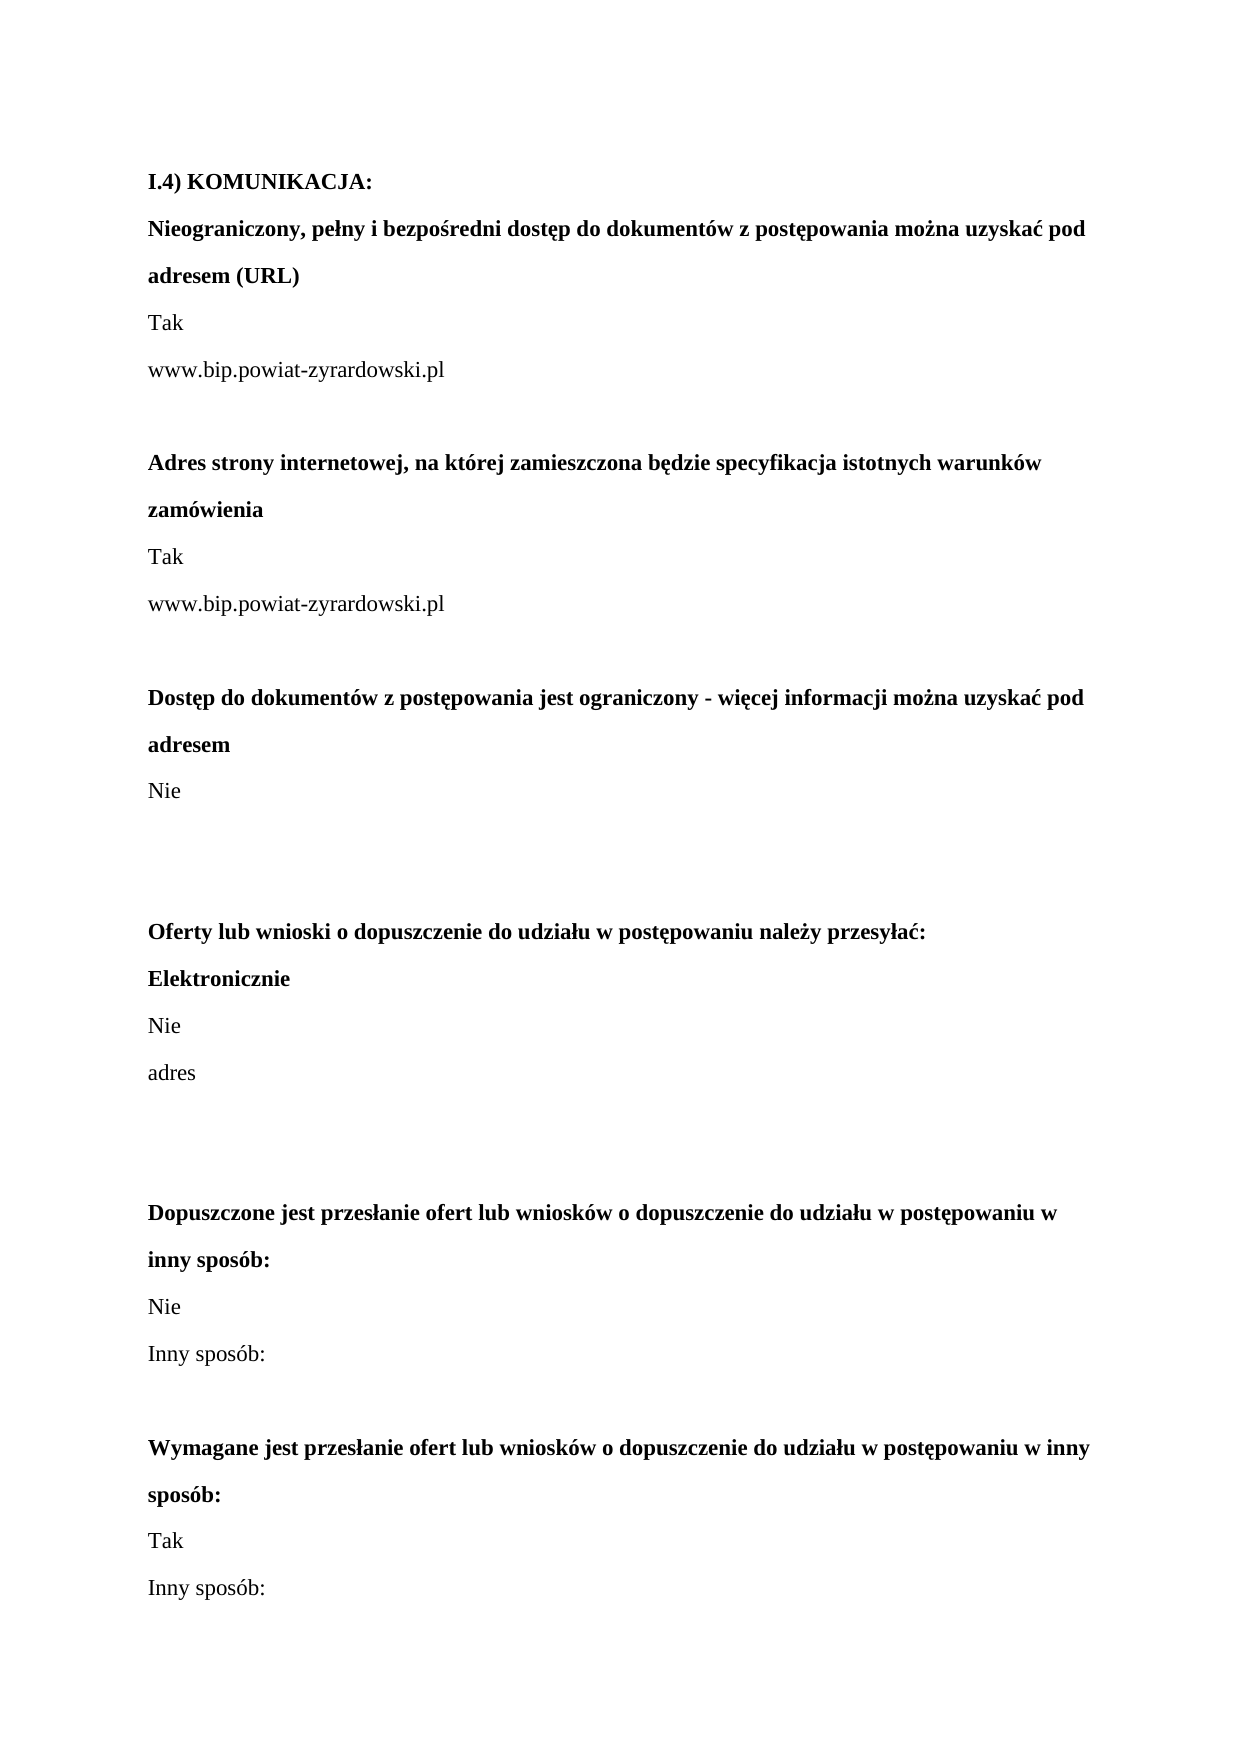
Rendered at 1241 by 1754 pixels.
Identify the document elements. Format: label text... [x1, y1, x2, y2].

text Nie adres [148, 991, 1093, 1132]
text I.4) KOMUNIKACJA: Nieograniczony, pełny i bezpośredni dostęp do dokumentów z postępowania można uzyskać pod adresem (URL) [148, 148, 1093, 288]
text Tak www.bip.powiat-zyrardowski.pl [148, 523, 1093, 616]
text Nie [148, 757, 1093, 851]
text Dopuszczone jest przesłanie ofert lub wniosków o dopuszczenie do udziału w postępowaniu w inny sposób: Nie Inny sposób: Wymagane jest przesłanie ofert lub wniosków o dopuszczenie do udziału w postępowaniu w inny sposób: Tak Inny sposób: [148, 1179, 1093, 1601]
text Oferty lub wnioski o dopuszczenie do udziału w postępowaniu należy przesyłać: Elektronicznie [148, 851, 1093, 991]
text Dostęp do dokumentów z postępowania jest ograniczony - więcej informacji można uzyskać pod adresem [148, 616, 1093, 757]
text Tak www.bip.powiat-zyrardowski.pl [148, 288, 1093, 382]
text Adres strony internetowej, na której zamieszczona będzie specyfikacja istotnych warunków zamówienia [148, 382, 1093, 523]
